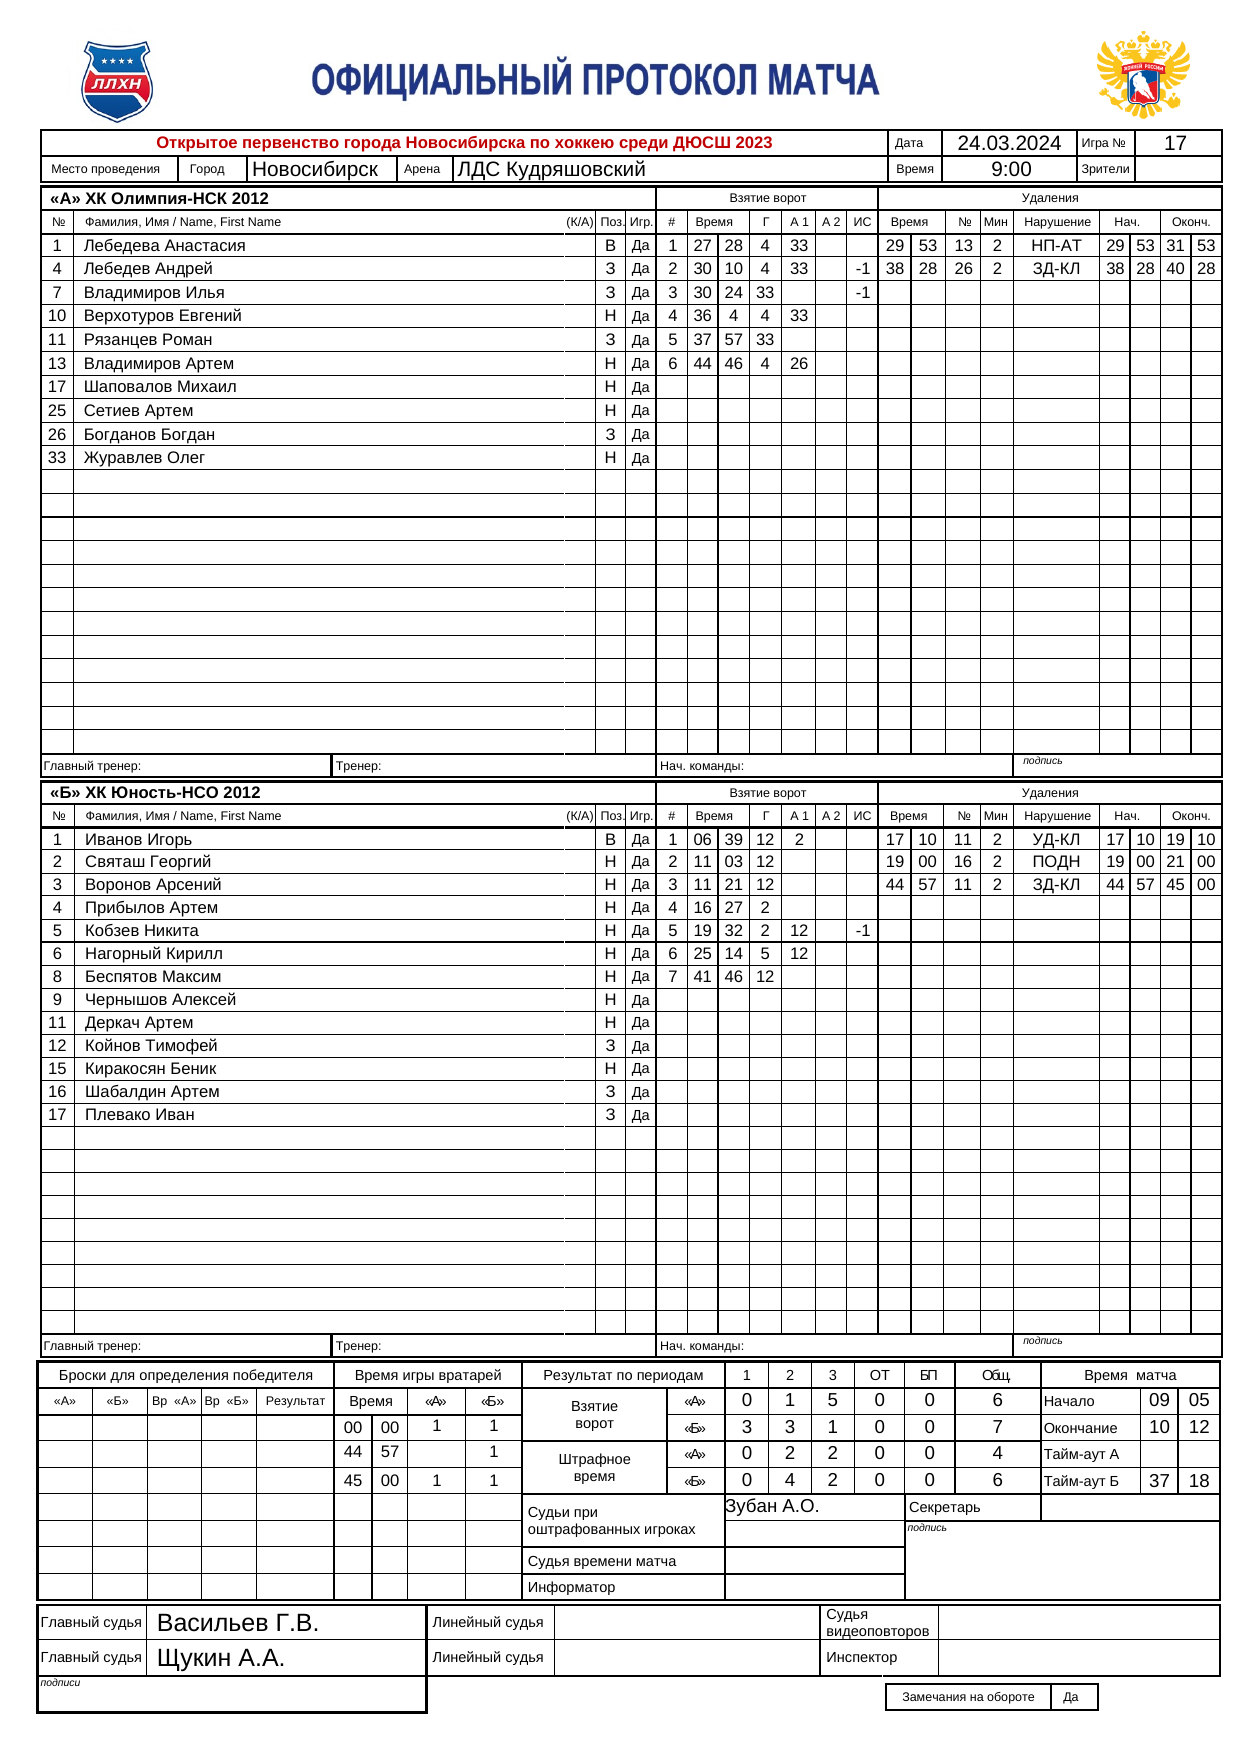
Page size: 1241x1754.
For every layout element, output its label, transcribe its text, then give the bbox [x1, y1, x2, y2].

table_cell [981, 446, 1013, 469]
table_cell [1100, 281, 1129, 303]
table_cell [42, 659, 73, 682]
table_cell [688, 423, 717, 445]
table_cell [879, 920, 910, 941]
table_cell [1161, 1173, 1190, 1195]
table_cell [719, 1288, 749, 1310]
table_cell Игр. [626, 211, 655, 233]
table_cell подпись [1014, 755, 1221, 776]
table_cell [912, 943, 943, 964]
table_cell № [42, 805, 74, 826]
table_cell [912, 328, 945, 351]
table_cell [816, 257, 846, 280]
table_cell [750, 612, 781, 634]
table_cell Н [596, 1012, 625, 1033]
table_cell Иванов Игорь [75, 829, 564, 849]
table_cell 0 [726, 1468, 768, 1493]
table_cell [1192, 636, 1221, 658]
table_cell [596, 1265, 625, 1287]
table_cell 12 [42, 1035, 74, 1057]
table_cell 1 [42, 235, 73, 256]
table_cell [816, 281, 846, 303]
table_cell [912, 1012, 943, 1033]
table_cell [750, 494, 781, 516]
table_cell 3 [42, 874, 74, 895]
table_cell [1131, 683, 1160, 706]
table_cell [946, 376, 980, 398]
table_cell [1100, 1058, 1129, 1079]
table_cell [944, 1265, 980, 1287]
table_cell 16 [944, 850, 980, 872]
table_cell [1014, 1058, 1099, 1079]
table_cell [847, 1242, 877, 1264]
table_cell [816, 235, 846, 256]
table_cell [1192, 352, 1221, 374]
table_cell [75, 1196, 564, 1218]
table_cell «Б» [668, 1468, 724, 1493]
table_cell [879, 1288, 910, 1310]
table_cell [816, 423, 846, 445]
table_cell [1192, 1127, 1221, 1149]
table_cell [42, 1242, 74, 1264]
table_cell 7 [42, 281, 73, 303]
table_cell [816, 1173, 846, 1195]
table_cell [981, 612, 1013, 634]
table_header ОТ [855, 1363, 904, 1387]
table_cell 57 [373, 1441, 407, 1467]
table_cell подпись [1014, 1335, 1221, 1356]
table_cell 2 [981, 850, 1013, 872]
table_cell [1192, 423, 1221, 445]
table_header «А» ХК Олимпия-НСК 2012 [42, 188, 655, 209]
table_cell [847, 446, 877, 469]
table_cell [1131, 920, 1160, 941]
table_cell Мин [981, 211, 1013, 233]
table_cell [847, 1265, 877, 1287]
table_cell [1161, 920, 1190, 941]
table_cell [782, 399, 815, 422]
table_cell [912, 305, 945, 327]
table_cell Да [626, 1081, 655, 1103]
table_cell [719, 1150, 749, 1172]
table_cell [816, 541, 846, 564]
table_cell 32 [719, 920, 749, 941]
table_cell [912, 896, 943, 918]
table_cell 00 [335, 1416, 371, 1440]
table_cell [1131, 1035, 1160, 1057]
table_cell Нач. [1100, 805, 1160, 826]
table_cell [596, 518, 625, 540]
table_cell 46 [719, 966, 749, 987]
table_cell [408, 1494, 465, 1520]
table_cell [939, 1606, 1219, 1639]
table_cell [626, 707, 655, 729]
table_cell [1161, 1035, 1190, 1057]
table_cell 1 [42, 829, 74, 849]
table_cell [719, 470, 749, 493]
table_cell [74, 541, 564, 564]
table_cell [981, 659, 1013, 682]
table_cell [1161, 659, 1190, 682]
table_cell [565, 281, 595, 303]
table_cell [879, 1058, 910, 1079]
table_cell [1161, 989, 1190, 1011]
table_cell № [42, 211, 73, 233]
table_cell [879, 352, 910, 374]
table_cell [688, 612, 717, 634]
table_cell [408, 1521, 465, 1546]
table_cell [981, 541, 1013, 564]
table_cell [750, 446, 781, 469]
table_cell [750, 989, 781, 1011]
table_cell [565, 612, 595, 634]
table_cell [1100, 423, 1129, 445]
table_cell [75, 1127, 564, 1149]
table_cell 2 [981, 874, 1013, 895]
table_cell 6 [657, 352, 687, 374]
table_cell 33 [42, 446, 73, 469]
table_cell 6 [956, 1389, 1040, 1413]
table_cell [1100, 376, 1129, 398]
table_cell Да [626, 1058, 655, 1079]
table_cell [1161, 399, 1190, 422]
table_cell [1042, 1495, 1219, 1520]
table_cell [912, 1173, 943, 1195]
table_cell [688, 376, 717, 398]
table_cell [1014, 1104, 1099, 1126]
table_cell [879, 1012, 910, 1033]
table_cell [782, 541, 815, 564]
table_cell [946, 470, 980, 493]
table_cell [1179, 1441, 1219, 1467]
table_cell [1161, 494, 1190, 516]
table_cell [1014, 281, 1099, 303]
table_cell [1100, 1012, 1129, 1033]
table_cell [816, 920, 846, 941]
table_cell 33 [782, 257, 815, 280]
table_cell [596, 1311, 625, 1333]
table_cell [719, 707, 749, 729]
table_cell 39 [719, 829, 749, 849]
table_cell [202, 1468, 256, 1493]
table_cell [1014, 896, 1099, 918]
table_cell [879, 1173, 910, 1195]
table_cell [657, 1219, 687, 1241]
table_cell [816, 707, 846, 729]
table_cell Время [889, 157, 941, 181]
table_cell [596, 612, 625, 634]
table_cell 1 [812, 1415, 854, 1440]
table_cell [1131, 1173, 1160, 1195]
table_cell [1014, 494, 1099, 516]
table_cell [565, 1219, 595, 1241]
table_cell [1131, 1219, 1160, 1241]
table_cell [1192, 612, 1221, 634]
table_cell [719, 1035, 749, 1057]
table_cell [912, 494, 945, 516]
table_cell 2 [657, 850, 687, 872]
table_cell 16 [688, 896, 717, 918]
table_cell 33 [782, 305, 815, 327]
table_cell [1161, 588, 1190, 611]
table_cell 53 [1192, 235, 1221, 256]
table_cell [335, 1521, 371, 1546]
table_cell Лебедев Андрей [74, 257, 564, 280]
table_cell 44 [1100, 874, 1129, 895]
table_cell [1161, 1012, 1190, 1033]
table_cell Н [596, 399, 625, 422]
table_cell [74, 470, 564, 493]
table_cell [565, 636, 595, 658]
table_cell [981, 1104, 1013, 1126]
table_cell [879, 470, 910, 493]
table_cell В [596, 829, 625, 849]
table_cell [1192, 1104, 1221, 1126]
table_cell [565, 850, 595, 872]
table_cell [981, 920, 1013, 941]
table_cell [565, 257, 595, 280]
table_cell 29 [1100, 235, 1129, 256]
table_cell [750, 1311, 781, 1333]
table_cell [912, 636, 945, 658]
table_cell № [946, 211, 980, 233]
table_cell Информатор [523, 1575, 724, 1599]
table_header 3 [812, 1363, 854, 1387]
table_cell [816, 1104, 846, 1126]
table_cell [1131, 1288, 1160, 1310]
table_cell 37 [1141, 1468, 1177, 1493]
table_header Удаления [879, 188, 1221, 209]
table_cell З [596, 257, 625, 280]
table_cell [750, 659, 781, 682]
table_cell В [596, 235, 625, 256]
table_cell [42, 1173, 74, 1195]
table_cell [1100, 1265, 1129, 1287]
table_cell [1131, 281, 1160, 303]
table_cell [1131, 1081, 1160, 1103]
table_cell [946, 399, 980, 422]
table_cell [93, 1468, 147, 1493]
table_header Время игры вратарей [335, 1363, 521, 1387]
table_cell [688, 1012, 717, 1033]
table_cell [782, 683, 815, 706]
table_cell (К/А) [565, 805, 595, 826]
table_cell [879, 518, 910, 540]
table_cell [879, 399, 910, 422]
table_cell [981, 328, 1013, 351]
table_cell [879, 966, 910, 987]
table_cell [657, 1081, 687, 1103]
table_cell 28 [1131, 257, 1160, 280]
table_cell Н [596, 874, 625, 895]
table_cell 27 [719, 896, 749, 918]
table_cell [1100, 989, 1129, 1011]
table_cell 06 [688, 829, 717, 849]
table_cell [816, 1311, 846, 1333]
table_cell [148, 1574, 201, 1599]
table_cell [816, 636, 846, 658]
table_cell [912, 1219, 943, 1241]
table_cell [912, 565, 945, 587]
table_cell [688, 1104, 717, 1126]
table_cell [816, 518, 846, 540]
table_cell [1192, 1150, 1221, 1172]
table_cell Нач. команды: [657, 755, 1012, 776]
table_header Общ. [956, 1363, 1040, 1387]
table_cell [688, 989, 717, 1011]
table_cell [782, 966, 815, 987]
table_cell [466, 1494, 521, 1520]
table_cell ЛДС Кудряшовский [454, 157, 887, 181]
table_cell Судья видеоповторов [821, 1606, 938, 1639]
table_cell [1131, 966, 1160, 987]
table_cell [1161, 518, 1190, 540]
table_cell [1192, 541, 1221, 564]
table_cell [1014, 518, 1099, 540]
table_cell [202, 1547, 256, 1573]
table_cell Киракосян Беник [75, 1058, 564, 1079]
table_cell Г [750, 211, 781, 233]
table_cell [719, 588, 749, 611]
table_cell [1192, 328, 1221, 351]
table_cell [816, 1127, 846, 1149]
table_cell [879, 636, 910, 658]
table_cell [688, 1173, 717, 1195]
table_cell 0 [905, 1468, 954, 1493]
table_cell [719, 446, 749, 469]
table_cell [1100, 896, 1129, 918]
table_cell 16 [42, 1081, 74, 1103]
table_cell [912, 1104, 943, 1126]
table_cell [565, 399, 595, 422]
table_cell Н [596, 376, 625, 398]
table_cell 12 [750, 874, 781, 895]
table_cell [596, 730, 625, 753]
table_cell [1014, 920, 1099, 941]
table_cell [148, 1468, 201, 1493]
table_cell [1161, 1265, 1190, 1287]
table_cell [408, 1574, 465, 1599]
table_cell [750, 588, 781, 611]
table_cell [944, 1311, 980, 1333]
table_cell [75, 1150, 564, 1172]
table_cell 00 [1131, 850, 1160, 872]
table_cell [1014, 328, 1099, 351]
table_cell 10 [912, 829, 943, 849]
table_cell 0 [855, 1442, 904, 1467]
table_cell 5 [657, 328, 687, 351]
table_cell 44 [335, 1441, 371, 1467]
table_cell [657, 1173, 687, 1195]
table_cell [93, 1416, 147, 1440]
table_cell [148, 1416, 201, 1440]
table_cell [750, 1058, 781, 1079]
table_cell Кобзев Никита [75, 920, 564, 941]
table_cell З [596, 281, 625, 303]
table_cell Верхотуров Евгений [74, 305, 564, 327]
table_cell 11 [944, 874, 980, 895]
table_cell [148, 1494, 201, 1520]
table_cell 45 [1161, 874, 1190, 895]
table_cell [657, 659, 687, 682]
table_cell [981, 588, 1013, 611]
table_cell [657, 1265, 687, 1287]
table_cell [596, 1150, 625, 1172]
table_cell [750, 1219, 781, 1241]
table_cell УД-КЛ [1014, 829, 1099, 849]
table_cell [816, 494, 846, 516]
table_cell ЗД-КЛ [1014, 257, 1099, 280]
table_cell 8 [42, 966, 74, 987]
table_cell [981, 707, 1013, 729]
table_cell 10 [1141, 1415, 1177, 1440]
table_cell [981, 1265, 1013, 1287]
table_cell [565, 1242, 595, 1264]
table_cell подписи [39, 1677, 425, 1711]
table_cell 33 [750, 328, 781, 351]
table_cell [565, 1196, 595, 1218]
table_cell 17 [879, 829, 910, 849]
table_cell [719, 659, 749, 682]
table_cell [596, 707, 625, 729]
table_cell [782, 1219, 815, 1241]
table_cell [847, 565, 877, 587]
table_cell [1014, 943, 1099, 964]
table_cell [148, 1521, 201, 1546]
table_cell [688, 1035, 717, 1057]
table_cell Тренер: [333, 755, 655, 776]
table_cell [816, 376, 846, 398]
table_cell [565, 1311, 595, 1333]
table_cell 0 [855, 1415, 904, 1440]
table_cell [782, 1265, 815, 1287]
table_cell [944, 1219, 980, 1241]
table_cell Окончание [1042, 1415, 1140, 1440]
table_cell 9 [42, 989, 74, 1011]
table_cell [688, 636, 717, 658]
table_cell 5 [750, 943, 781, 964]
table_cell [816, 352, 846, 374]
table_cell 13 [42, 352, 73, 374]
table_cell [1100, 659, 1129, 682]
table_cell Н [596, 352, 625, 374]
table_cell [688, 707, 717, 729]
table_cell [1131, 494, 1160, 516]
table_cell [1131, 518, 1160, 540]
table_cell [42, 612, 73, 634]
table_cell [782, 1288, 815, 1310]
table_cell [946, 423, 980, 445]
table_cell [847, 518, 877, 540]
table_cell [879, 328, 910, 351]
table_cell [565, 423, 595, 445]
table_cell [1131, 989, 1160, 1011]
table_cell 4 [657, 896, 687, 918]
table_cell «Б » [466, 1389, 521, 1413]
table_cell [408, 1441, 465, 1467]
table_cell [1100, 352, 1129, 374]
table_cell [782, 1035, 815, 1057]
table_cell [1100, 636, 1129, 658]
table_cell 11 [688, 874, 717, 895]
table_cell [782, 565, 815, 587]
table_cell [565, 829, 595, 849]
table_cell [981, 376, 1013, 398]
table_cell № [944, 805, 980, 826]
table_cell [1014, 1081, 1099, 1103]
table_cell [565, 446, 595, 469]
table_cell Судья времени матча [523, 1548, 724, 1573]
table_cell [946, 612, 980, 634]
table_cell 17 [42, 1104, 74, 1126]
table_cell Васильев Г.В. [147, 1606, 425, 1639]
table_cell 6 [956, 1468, 1040, 1493]
table_cell [565, 541, 595, 564]
table_cell Рязанцев Роман [74, 328, 564, 351]
table_cell 7 [956, 1415, 1040, 1440]
table_cell [816, 683, 846, 706]
table_cell # [657, 805, 687, 826]
table_cell [1192, 730, 1221, 753]
table_cell Судьи при оштрафованных игроках [523, 1495, 724, 1546]
table_cell [1014, 1127, 1099, 1149]
table_cell [1192, 1288, 1221, 1310]
table_cell [42, 494, 73, 516]
table_cell Прибылов Артем [75, 896, 564, 918]
table_cell [688, 1196, 717, 1218]
table_cell [565, 730, 595, 753]
table_cell Н [596, 850, 625, 872]
table_cell Да [626, 1035, 655, 1057]
table_cell Секретарь [906, 1495, 1040, 1520]
table_cell [596, 659, 625, 682]
table_cell [1131, 730, 1160, 753]
table_cell [981, 1173, 1013, 1195]
table_cell [565, 1150, 595, 1172]
table_cell [1014, 636, 1099, 658]
table_cell 33 [782, 235, 815, 256]
table_cell [847, 588, 877, 611]
table_cell [719, 376, 749, 398]
table_cell [1161, 896, 1190, 918]
table_cell 3 [726, 1415, 768, 1440]
table_cell [1161, 730, 1190, 753]
table_cell [847, 707, 877, 729]
table_cell [981, 565, 1013, 587]
table_cell [1014, 966, 1099, 987]
table_cell [1192, 1219, 1221, 1241]
table_cell 27 [688, 235, 717, 256]
table_cell [750, 1265, 781, 1287]
table_cell 36 [688, 305, 717, 327]
table_cell [946, 659, 980, 682]
table_cell [42, 1150, 74, 1172]
table_cell [1192, 683, 1221, 706]
table_cell Начало [1042, 1389, 1140, 1413]
table_cell [565, 989, 595, 1011]
table_cell [1161, 1311, 1190, 1333]
table_cell [1014, 1219, 1099, 1241]
table_cell [912, 707, 945, 729]
table_cell [946, 565, 980, 587]
table_cell [750, 1242, 781, 1264]
table_cell [42, 683, 73, 706]
table_cell [202, 1494, 256, 1520]
table_cell [1161, 376, 1190, 398]
table_cell [912, 281, 945, 303]
table_cell [847, 1173, 877, 1195]
table_header Взятие ворот [657, 188, 877, 209]
table_cell [657, 1058, 687, 1079]
table_cell -1 [847, 920, 877, 941]
table_cell [1100, 518, 1129, 540]
table_cell [1100, 920, 1129, 941]
table_cell [944, 1058, 980, 1079]
table_cell [816, 1265, 846, 1287]
table_cell [750, 1035, 781, 1057]
table_cell Н [596, 896, 625, 918]
table_cell 45 [335, 1468, 371, 1493]
table_cell 53 [912, 235, 945, 256]
table_cell [946, 328, 980, 351]
table_cell [939, 1640, 1219, 1675]
table_cell [1161, 1127, 1190, 1149]
table_cell [782, 874, 815, 895]
table_cell [1014, 376, 1099, 398]
table_cell [565, 235, 595, 256]
table_cell [816, 1058, 846, 1079]
table_cell «А» [668, 1442, 724, 1467]
table_cell 00 [1192, 850, 1221, 872]
table_cell [879, 1150, 910, 1172]
table_cell 2 [812, 1442, 854, 1467]
table_cell [42, 707, 73, 729]
table_cell [750, 518, 781, 540]
table_cell [39, 1494, 92, 1520]
table_cell [626, 612, 655, 634]
table_cell [688, 1058, 717, 1079]
table_cell 33 [750, 281, 781, 303]
table_cell [847, 636, 877, 658]
table_cell Да [626, 989, 655, 1011]
table_cell 2 [981, 257, 1013, 280]
table_cell 6 [657, 943, 687, 964]
table_cell [912, 1058, 943, 1079]
table_cell [626, 470, 655, 493]
table_cell [688, 1288, 717, 1310]
table_cell [879, 989, 910, 1011]
table_cell [1161, 281, 1190, 303]
table_cell Инспектор [821, 1640, 938, 1675]
table_cell [816, 829, 846, 849]
table_cell [1161, 1242, 1190, 1264]
table_cell Плевако Иван [75, 1104, 564, 1126]
table_cell [981, 399, 1013, 422]
table_cell Журавлев Олег [74, 446, 564, 469]
table_cell Да [626, 920, 655, 941]
table_cell 2 [42, 850, 74, 872]
table_cell [1014, 1311, 1099, 1333]
table_cell Тайм-аут А [1042, 1441, 1140, 1467]
table_cell [1141, 1441, 1177, 1467]
table_cell [1192, 1012, 1221, 1033]
table_cell Нагорный Кирилл [75, 943, 564, 964]
table_cell [879, 1081, 910, 1103]
table_cell [202, 1574, 256, 1599]
table_cell [596, 1242, 625, 1264]
table_cell Нарушение [1014, 211, 1099, 233]
table_cell Да [626, 943, 655, 964]
table_cell 29 [879, 235, 910, 256]
table_cell [39, 1416, 92, 1440]
table_cell [816, 328, 846, 351]
table_cell [1100, 446, 1129, 469]
table_cell 28 [719, 235, 749, 256]
table_cell Да [626, 966, 655, 987]
table_cell [1131, 707, 1160, 729]
table_cell [912, 423, 945, 445]
table_cell [944, 1288, 980, 1310]
table_cell [981, 1219, 1013, 1241]
table_cell [626, 1311, 655, 1333]
table_cell [912, 1035, 943, 1057]
table_cell [816, 896, 846, 918]
table_cell Главный тренер: [42, 755, 330, 776]
table_cell [688, 683, 717, 706]
table_cell [42, 518, 73, 540]
table_cell [912, 1196, 943, 1218]
table_cell [75, 1173, 564, 1195]
table_cell Владимиров Артем [74, 352, 564, 374]
table_cell [1161, 1104, 1190, 1126]
table_cell 03 [719, 850, 749, 872]
table_cell [1100, 1150, 1129, 1172]
table_header «Б» ХК Юность-НСО 2012 [42, 783, 655, 803]
table_cell [847, 305, 877, 327]
table_cell [847, 423, 877, 445]
table_cell 09 [1141, 1389, 1177, 1413]
table_cell ПОДН [1014, 850, 1099, 872]
table_cell [912, 518, 945, 540]
table_cell [719, 1219, 749, 1241]
table_cell З [596, 1035, 625, 1057]
table_cell [782, 730, 815, 753]
table_cell [1161, 1219, 1190, 1241]
table_cell (К/А) [565, 211, 595, 233]
table_cell 11 [944, 829, 980, 849]
table_cell [1100, 399, 1129, 422]
table_cell [93, 1574, 147, 1599]
table_cell 4 [750, 257, 781, 280]
table_cell [565, 1288, 595, 1310]
table_cell [981, 1035, 1013, 1057]
table_cell «Б» [93, 1389, 147, 1413]
table_cell [981, 1081, 1013, 1103]
table_cell [1131, 565, 1160, 587]
table_cell [912, 399, 945, 422]
table_cell Да [626, 376, 655, 398]
table_cell 0 [855, 1468, 904, 1493]
table_cell [879, 707, 910, 729]
table_cell З [596, 1081, 625, 1103]
table_cell З [596, 423, 625, 445]
table_cell 17 [42, 376, 73, 398]
table_cell [1014, 541, 1099, 564]
table_cell [1014, 470, 1099, 493]
table_cell Шабалдин Артем [75, 1081, 564, 1103]
table_cell [688, 518, 717, 540]
table_cell 1 [408, 1468, 465, 1493]
table_cell [1014, 1012, 1099, 1033]
table_cell [42, 1127, 74, 1149]
table_cell [782, 1242, 815, 1264]
table_cell Н [596, 943, 625, 964]
table_cell [74, 518, 564, 540]
table_cell [816, 1196, 846, 1218]
table_cell [1014, 683, 1099, 706]
table_cell 4 [42, 257, 73, 280]
table_cell [847, 235, 877, 256]
table_cell Зрители [1078, 157, 1134, 181]
table_cell [657, 518, 687, 540]
table_cell Тренер: [333, 1335, 655, 1356]
table_cell [565, 920, 595, 941]
table_cell [782, 1104, 815, 1126]
table_cell 40 [1161, 257, 1190, 280]
table_cell [1192, 494, 1221, 516]
table_cell -1 [847, 281, 877, 303]
table_cell [1161, 352, 1190, 374]
table_cell [1014, 659, 1099, 682]
table_cell [946, 494, 980, 516]
table_cell [1014, 1196, 1099, 1218]
table_cell 12 [1179, 1415, 1219, 1440]
table_cell 26 [42, 423, 73, 445]
table_cell 9:00 [943, 157, 1076, 181]
table_cell [1161, 541, 1190, 564]
table_cell [879, 541, 910, 564]
table_cell [565, 1173, 595, 1195]
table_cell Да [626, 352, 655, 374]
table_cell Да [626, 850, 655, 872]
table_cell [719, 612, 749, 634]
table_cell [981, 683, 1013, 706]
table_cell [816, 659, 846, 682]
table_cell [847, 966, 877, 987]
table_cell [626, 730, 655, 753]
table_cell Поз. [596, 805, 625, 826]
table_cell [657, 1288, 687, 1310]
table_cell [912, 1242, 943, 1264]
table_cell Деркач Артем [75, 1012, 564, 1033]
table_cell [1100, 966, 1129, 987]
table_cell [93, 1494, 147, 1520]
table_header Время матча [1042, 1363, 1219, 1387]
table_cell [750, 399, 781, 422]
table_cell [42, 636, 73, 658]
table_cell [565, 683, 595, 706]
table_cell Богданов Богдан [74, 423, 564, 445]
table_cell [1100, 1288, 1129, 1310]
table_cell [1100, 1035, 1129, 1057]
table_cell [39, 1441, 92, 1467]
table_cell [912, 588, 945, 611]
table_cell 5 [812, 1389, 854, 1413]
table_cell [782, 850, 815, 872]
table_cell [879, 1242, 910, 1264]
table_cell А 1 [782, 211, 815, 233]
table_cell [1192, 305, 1221, 327]
table_cell [1100, 1173, 1129, 1195]
table_cell [626, 1219, 655, 1241]
table_cell [75, 1219, 564, 1241]
table_cell [1014, 588, 1099, 611]
table_cell [981, 470, 1013, 493]
table_cell [719, 730, 749, 753]
table_header Да [1052, 1685, 1097, 1709]
table_cell [847, 659, 877, 682]
table_cell [816, 1219, 846, 1241]
table_cell [74, 636, 564, 658]
table_cell [93, 1441, 147, 1467]
table_cell [847, 874, 877, 895]
table_cell [565, 1012, 595, 1033]
table_cell Штрафное время [523, 1442, 666, 1493]
table_cell 12 [750, 850, 781, 872]
table_cell Святаш Георгий [75, 850, 564, 872]
table_cell [565, 1035, 595, 1057]
table_cell [981, 1242, 1013, 1264]
table_cell Нарушение [1014, 805, 1099, 826]
table_cell 24 [719, 281, 749, 303]
table_cell [719, 1127, 749, 1149]
table_header 17 [1136, 131, 1221, 155]
table_cell [373, 1547, 407, 1573]
table_cell [750, 541, 781, 564]
table_cell [1136, 157, 1221, 181]
table_cell [565, 376, 595, 398]
table_cell [782, 1173, 815, 1195]
table_cell 44 [879, 874, 910, 895]
table_cell 10 [719, 257, 749, 280]
table_cell [1192, 1242, 1221, 1264]
table_cell [1192, 1265, 1221, 1287]
table_cell [816, 943, 846, 964]
table_cell подпись [906, 1522, 1219, 1599]
table_cell [373, 1521, 407, 1546]
table_cell 4 [719, 305, 749, 327]
table_cell [879, 1127, 910, 1149]
table_cell [726, 1575, 904, 1599]
table_cell Да [626, 235, 655, 256]
table_cell [626, 1265, 655, 1287]
table_cell [750, 1173, 781, 1195]
table_cell [75, 1288, 564, 1310]
table_cell [782, 1058, 815, 1079]
table_cell [1192, 920, 1221, 941]
table_cell [816, 1288, 846, 1310]
table_cell 28 [912, 257, 945, 280]
table_cell [912, 730, 945, 753]
table_cell [750, 707, 781, 729]
table_cell [42, 1219, 74, 1241]
table_cell [1014, 352, 1099, 374]
table_cell [847, 1058, 877, 1079]
table_cell [782, 518, 815, 540]
table_cell [750, 423, 781, 445]
table_cell 3 [769, 1415, 811, 1440]
table_cell [946, 730, 980, 753]
table_cell [719, 1265, 749, 1287]
table_cell [596, 1196, 625, 1218]
table_cell [719, 989, 749, 1011]
table_cell [565, 966, 595, 987]
table_cell [1161, 1081, 1190, 1103]
table_cell [782, 1311, 815, 1333]
table_cell 25 [688, 943, 717, 964]
table_cell [719, 1242, 749, 1264]
table_cell [719, 494, 749, 516]
table_cell [1161, 1058, 1190, 1079]
table_cell [1192, 707, 1221, 729]
table_cell [1192, 659, 1221, 682]
table_cell [565, 1265, 595, 1287]
table_cell [782, 588, 815, 611]
table_cell 0 [855, 1389, 904, 1413]
table_cell [1131, 636, 1160, 658]
table_cell [688, 1150, 717, 1172]
table_cell Да [626, 423, 655, 445]
table_cell [879, 281, 910, 303]
table_cell [565, 328, 595, 351]
table_cell [1192, 399, 1221, 422]
table_cell 5 [657, 920, 687, 941]
table_cell [1100, 305, 1129, 327]
table_cell [981, 1058, 1013, 1079]
table_cell 00 [912, 850, 943, 872]
table_cell А 1 [782, 805, 815, 826]
table_cell [1192, 1081, 1221, 1103]
table_cell 25 [42, 399, 73, 422]
table_cell [1192, 1035, 1221, 1057]
table_header Дата [889, 131, 941, 155]
table_cell [42, 1288, 74, 1310]
table_cell 0 [905, 1389, 954, 1413]
table_cell [596, 1288, 625, 1310]
table_cell [847, 829, 877, 849]
table_cell 53 [1131, 235, 1160, 256]
table_cell [1131, 423, 1160, 445]
table_cell Да [626, 257, 655, 280]
table_cell 1 [657, 829, 687, 849]
table_cell [879, 1035, 910, 1057]
table_cell [373, 1494, 407, 1520]
table_cell [1014, 1035, 1099, 1057]
table_cell 26 [782, 352, 815, 374]
table_cell [1161, 446, 1190, 469]
table_cell [688, 541, 717, 564]
table_cell [42, 730, 73, 753]
table_cell [879, 588, 910, 611]
table_cell Щукин А.А. [147, 1640, 425, 1675]
table_cell 4 [956, 1442, 1040, 1467]
table_cell [946, 281, 980, 303]
table_header 1 [726, 1363, 768, 1387]
table_cell 2 [657, 257, 687, 280]
table_cell [816, 1012, 846, 1033]
table_cell [847, 1150, 877, 1172]
table_cell [912, 1288, 943, 1310]
table_cell [1161, 305, 1190, 327]
table_cell Новосибирск [248, 157, 396, 181]
table_cell [847, 1127, 877, 1149]
table_cell 31 [1161, 235, 1190, 256]
table_cell 21 [719, 874, 749, 895]
table_cell [75, 1265, 564, 1287]
table_cell [912, 470, 945, 493]
table_cell [657, 707, 687, 729]
table_cell 11 [42, 1012, 74, 1033]
table_cell [202, 1521, 256, 1546]
table_cell [74, 588, 564, 611]
table_cell [1192, 1196, 1221, 1218]
table_cell 19 [1161, 829, 1190, 849]
table_cell 7 [657, 966, 687, 987]
table_cell [847, 1104, 877, 1126]
table_cell [42, 1265, 74, 1287]
table_cell [782, 376, 815, 398]
table_cell [1161, 612, 1190, 634]
table_cell [1014, 1242, 1099, 1264]
table_cell [74, 683, 564, 706]
table_cell 00 [373, 1416, 407, 1440]
table_cell [883, 1677, 1220, 1681]
table_cell [565, 494, 595, 516]
table_cell [981, 352, 1013, 374]
table_cell [75, 1311, 564, 1333]
table_cell 57 [719, 328, 749, 351]
table_cell 0 [726, 1442, 768, 1467]
table_cell [879, 730, 910, 753]
table_cell [944, 1242, 980, 1264]
table_cell [912, 1150, 943, 1172]
table_cell [1131, 328, 1160, 351]
table_cell 12 [782, 943, 815, 964]
table_cell [148, 1441, 201, 1467]
table_cell Н [596, 989, 625, 1011]
table_cell [847, 470, 877, 493]
table_cell 12 [750, 966, 781, 987]
table_cell [688, 1219, 717, 1241]
table_cell [879, 423, 910, 445]
table_cell [912, 1311, 943, 1333]
table_cell [719, 1012, 749, 1033]
table_cell [782, 328, 815, 351]
table_cell [782, 1081, 815, 1103]
table_cell [74, 494, 564, 516]
table_cell [1100, 470, 1129, 493]
table_cell Шаповалов Михаил [74, 376, 564, 398]
table_cell 57 [912, 874, 943, 895]
table_cell [1100, 588, 1129, 611]
table_cell [596, 470, 625, 493]
table_cell Сетиев Артем [74, 399, 564, 422]
table_cell [782, 423, 815, 445]
table_cell [981, 305, 1013, 327]
table_cell [688, 730, 717, 753]
table_cell [1100, 612, 1129, 634]
table_cell [782, 1196, 815, 1218]
table_cell [1161, 683, 1190, 706]
table_cell [782, 446, 815, 469]
table_cell 4 [769, 1468, 811, 1493]
table_cell [719, 1196, 749, 1218]
table_cell [719, 541, 749, 564]
table_cell 41 [688, 966, 717, 987]
table_cell [912, 1265, 943, 1287]
table_cell [657, 1035, 687, 1057]
table_cell [750, 636, 781, 658]
table_cell Воронов Арсений [75, 874, 564, 895]
table_cell [657, 1196, 687, 1218]
table_cell [1014, 1265, 1099, 1287]
table_cell [626, 565, 655, 587]
table_cell [42, 1196, 74, 1218]
table_cell Линейный судья [428, 1606, 554, 1639]
table_cell [688, 565, 717, 587]
table_cell [257, 1521, 333, 1546]
table_cell [816, 1242, 846, 1264]
table_cell [657, 730, 687, 753]
table_cell [944, 1127, 980, 1149]
table_cell [750, 1127, 781, 1149]
table_cell [912, 659, 945, 682]
table_cell [1100, 943, 1129, 964]
table_cell [1100, 707, 1129, 729]
table_cell [879, 1196, 910, 1218]
table_cell [944, 1150, 980, 1172]
table_cell [946, 446, 980, 469]
table_cell [1100, 541, 1129, 564]
table_cell 10 [1131, 829, 1160, 849]
table_cell [750, 1150, 781, 1172]
table_header 2 [769, 1363, 811, 1387]
table_cell [657, 1150, 687, 1172]
table_cell [782, 470, 815, 493]
table_cell [879, 659, 910, 682]
table_cell [719, 1104, 749, 1126]
table_cell [912, 1081, 943, 1103]
table_cell [981, 943, 1013, 964]
table_cell 19 [879, 850, 910, 872]
table_cell [847, 494, 877, 516]
table_cell [626, 683, 655, 706]
table_cell [719, 565, 749, 587]
table_cell [42, 470, 73, 493]
table_cell [257, 1547, 333, 1573]
table_cell Нач. команды: [657, 1335, 1012, 1356]
table_cell [879, 612, 910, 634]
table_cell [912, 989, 943, 1011]
table_cell [782, 281, 815, 303]
table_cell 3 [657, 874, 687, 895]
table_cell [847, 989, 877, 1011]
table_cell [782, 636, 815, 658]
picture [5, 28, 1197, 129]
table_header Игра № [1078, 131, 1134, 155]
table_cell 5 [42, 920, 74, 941]
table_cell [657, 470, 687, 493]
table_cell Да [626, 1012, 655, 1033]
table_cell [1131, 1012, 1160, 1033]
table_cell [42, 588, 73, 611]
table_cell [657, 636, 687, 658]
table_cell [879, 1265, 910, 1287]
table_cell [847, 1196, 877, 1218]
table_cell 19 [1100, 850, 1129, 872]
table_cell 00 [1192, 874, 1221, 895]
table_cell [782, 1012, 815, 1033]
table_cell [657, 423, 687, 445]
table_cell Да [626, 896, 655, 918]
table_cell [202, 1441, 256, 1467]
table_cell [879, 683, 910, 706]
table_cell [912, 683, 945, 706]
table_cell 17 [1100, 829, 1129, 849]
table_cell [879, 1104, 910, 1126]
table_cell [466, 1574, 521, 1599]
table_cell [1192, 588, 1221, 611]
table_cell [816, 612, 846, 634]
table_cell [257, 1468, 333, 1493]
table_cell Да [626, 399, 655, 422]
table_cell [688, 588, 717, 611]
table_cell [750, 1012, 781, 1033]
table_cell [1014, 399, 1099, 422]
table_cell [657, 1242, 687, 1264]
table_cell [688, 399, 717, 422]
table_cell [1100, 1104, 1129, 1126]
table_cell [782, 707, 815, 729]
table_cell Время [688, 211, 749, 233]
table_cell [1192, 1311, 1221, 1333]
table_cell [688, 1311, 717, 1333]
table_cell 38 [879, 257, 910, 280]
table_cell Да [626, 281, 655, 303]
table_cell [879, 446, 910, 469]
table_cell «Б» [668, 1415, 724, 1440]
table_cell 05 [1179, 1389, 1219, 1413]
table_cell [719, 518, 749, 540]
table_cell [944, 896, 980, 918]
table_cell [879, 943, 910, 964]
table_cell [782, 1127, 815, 1149]
table_cell [946, 518, 980, 540]
table_cell [148, 1547, 201, 1573]
table_header Замечания на обороте [887, 1685, 1050, 1709]
table_cell Вр «Б» [202, 1389, 256, 1413]
table_cell [847, 1219, 877, 1241]
table_cell [565, 305, 595, 327]
table_cell [42, 541, 73, 564]
table_cell [912, 446, 945, 469]
table_cell [1014, 730, 1099, 753]
table_cell [688, 659, 717, 682]
table_cell [626, 1173, 655, 1195]
table_cell [74, 612, 564, 634]
table_cell # [657, 211, 687, 233]
table_cell [944, 1081, 980, 1103]
table_cell [782, 989, 815, 1011]
table_cell [1100, 494, 1129, 516]
table_cell 4 [750, 305, 781, 327]
table_cell 2 [782, 829, 815, 849]
table_cell [946, 588, 980, 611]
table_cell [565, 588, 595, 611]
table_cell «А» [668, 1389, 724, 1413]
table_cell [466, 1521, 521, 1546]
table_cell [466, 1547, 521, 1573]
table_cell [565, 943, 595, 964]
table_cell [981, 518, 1013, 540]
table_cell [657, 1311, 687, 1333]
table_cell 15 [42, 1058, 74, 1079]
table_cell [373, 1574, 407, 1599]
table_cell Линейный судья [428, 1640, 554, 1675]
table_cell [944, 989, 980, 1011]
table_cell [879, 376, 910, 398]
table_cell [816, 446, 846, 469]
table_cell [879, 896, 910, 918]
table_cell [565, 1058, 595, 1079]
table_cell 1 [408, 1416, 465, 1440]
table_cell [719, 636, 749, 658]
table_header БП [905, 1363, 954, 1387]
table_cell Чернышов Алексей [75, 989, 564, 1011]
table_cell Г [750, 805, 781, 826]
table_cell 57 [1131, 874, 1160, 895]
table_cell Лебедева Анастасия [74, 235, 564, 256]
table_cell [847, 541, 877, 564]
table_cell [816, 588, 846, 611]
table_cell 2 [750, 896, 781, 918]
table_cell Да [626, 829, 655, 849]
table_cell [1131, 1196, 1160, 1218]
table_cell [596, 541, 625, 564]
table_cell [257, 1494, 333, 1520]
table_cell [912, 966, 943, 987]
table_cell [847, 399, 877, 422]
table_cell 1 [466, 1468, 521, 1493]
table_cell Беспятов Максим [75, 966, 564, 987]
table_cell Город [179, 157, 246, 181]
table_cell [202, 1416, 256, 1440]
table_cell [335, 1574, 371, 1599]
table_cell 10 [42, 305, 73, 327]
table_cell [981, 494, 1013, 516]
table_cell 2 [981, 829, 1013, 849]
table_cell [1161, 328, 1190, 351]
table_cell 21 [1161, 850, 1190, 872]
table_cell [1100, 683, 1129, 706]
table_cell [847, 1012, 877, 1033]
table_cell [944, 1196, 980, 1218]
table_cell Время [879, 211, 945, 233]
table_cell [719, 1081, 749, 1103]
table_cell [946, 352, 980, 374]
table_cell [816, 874, 846, 895]
table_cell [1192, 989, 1221, 1011]
table_cell [816, 305, 846, 327]
table_cell [1161, 966, 1190, 987]
table_cell [847, 896, 877, 918]
table_cell Нач. [1100, 211, 1160, 233]
table_cell [657, 565, 687, 587]
table_cell 4 [750, 235, 781, 256]
table_cell [719, 1058, 749, 1079]
table_cell [626, 1242, 655, 1264]
table_cell [257, 1416, 333, 1440]
table_cell [1131, 1242, 1160, 1264]
table_cell ЗД-КЛ [1014, 874, 1099, 895]
table_cell [1131, 659, 1160, 682]
table_cell Время [335, 1389, 407, 1413]
table_cell [565, 659, 595, 682]
table_cell 19 [688, 920, 717, 941]
table_cell [39, 1468, 92, 1493]
table_cell 14 [719, 943, 749, 964]
table_cell [565, 518, 595, 540]
table_cell 11 [688, 850, 717, 872]
table_cell [1161, 1196, 1190, 1218]
table_cell [1014, 989, 1099, 1011]
table_cell Мин [981, 805, 1013, 826]
table_cell А 2 [816, 805, 846, 826]
table_cell [981, 730, 1013, 753]
table_cell [847, 1035, 877, 1057]
table_cell З [596, 1104, 625, 1126]
table_cell [1161, 470, 1190, 493]
table_cell [944, 920, 980, 941]
table_cell Время [879, 805, 943, 826]
table_cell [1099, 1682, 1220, 1711]
table_cell 1 [769, 1389, 811, 1413]
table_cell [42, 565, 73, 587]
table_cell [565, 565, 595, 587]
table_cell [750, 470, 781, 493]
table_cell Да [626, 328, 655, 351]
table_cell [1100, 1242, 1129, 1264]
table_cell [657, 376, 687, 398]
table_header Взятие ворот [657, 783, 877, 803]
table_cell [626, 1127, 655, 1149]
table_cell [1100, 328, 1129, 351]
table_cell [93, 1521, 147, 1546]
table_cell [626, 659, 655, 682]
table_cell [688, 494, 717, 516]
table_cell [750, 730, 781, 753]
table_cell «А» [408, 1389, 465, 1413]
table_cell [944, 1035, 980, 1057]
table_cell [555, 1640, 819, 1675]
table_cell [981, 423, 1013, 445]
table_cell [719, 399, 749, 422]
table_cell [657, 494, 687, 516]
table_cell [39, 1547, 92, 1573]
table_cell [946, 636, 980, 658]
table_cell [335, 1547, 371, 1573]
table_cell 2 [750, 920, 781, 941]
table_cell [750, 1196, 781, 1218]
table_cell [408, 1547, 465, 1573]
table_cell 0 [726, 1389, 768, 1413]
table_cell 44 [688, 352, 717, 374]
table_cell [847, 730, 877, 753]
table_cell ИС [847, 805, 877, 826]
table_cell А 2 [816, 211, 846, 233]
table_cell Да [626, 446, 655, 469]
table_cell [912, 612, 945, 634]
table_cell [816, 850, 846, 872]
table_cell [565, 1081, 595, 1103]
table_cell [1100, 1311, 1129, 1333]
table_cell [782, 896, 815, 918]
table_cell Койнов Тимофей [75, 1035, 564, 1057]
table_cell [816, 1150, 846, 1172]
table_cell [596, 683, 625, 706]
table_cell 1 [466, 1416, 521, 1440]
table_cell Поз. [596, 211, 625, 233]
table_cell [1014, 1173, 1099, 1195]
table_cell [816, 565, 846, 587]
table_cell [75, 1242, 564, 1264]
table_cell [626, 541, 655, 564]
table_cell [816, 470, 846, 493]
table_cell [847, 376, 877, 398]
table_cell Тайм-аут Б [1042, 1468, 1140, 1493]
table_cell [657, 588, 687, 611]
table_cell [1100, 1196, 1129, 1218]
table_cell Н [596, 446, 625, 469]
table_cell Да [626, 874, 655, 895]
table_cell [626, 494, 655, 516]
table_cell [626, 588, 655, 611]
table_cell 0 [905, 1415, 954, 1440]
table_cell [879, 305, 910, 327]
table_cell Да [626, 1104, 655, 1126]
table_cell [39, 1574, 92, 1599]
table_cell 13 [946, 235, 980, 256]
table_cell 12 [782, 920, 815, 941]
table_cell [1192, 446, 1221, 469]
table_cell [1100, 565, 1129, 587]
table_cell 30 [688, 281, 717, 303]
table_header Броски для определения победителя [39, 1363, 333, 1387]
table_cell [1131, 399, 1160, 422]
table_cell [688, 1265, 717, 1287]
table_cell [1131, 1104, 1160, 1126]
table_cell [555, 1606, 819, 1639]
table_cell [1131, 896, 1160, 918]
table_cell 4 [750, 352, 781, 374]
table_cell [657, 612, 687, 634]
table_cell 11 [42, 328, 73, 351]
table_cell Владимиров Илья [74, 281, 564, 303]
table_header Удаления [879, 783, 1221, 803]
table_cell [565, 352, 595, 374]
table_cell [657, 399, 687, 422]
table_cell [1014, 1150, 1099, 1172]
table_cell 12 [750, 829, 781, 849]
table_cell [1131, 1058, 1160, 1079]
table_cell 38 [1100, 257, 1129, 280]
table_cell [981, 1196, 1013, 1218]
table_cell [946, 305, 980, 327]
table_cell [657, 1127, 687, 1149]
table_cell [847, 352, 877, 374]
table_cell [782, 1150, 815, 1172]
table_cell [816, 989, 846, 1011]
table_cell 37 [688, 328, 717, 351]
table_cell [912, 352, 945, 374]
table_cell [912, 376, 945, 398]
table_cell [565, 1127, 595, 1149]
table_cell ИС [847, 211, 877, 233]
table_cell Зубан А.О. [726, 1495, 904, 1520]
table_cell [816, 730, 846, 753]
table_cell Взятие ворот [523, 1389, 666, 1440]
table_cell [596, 1127, 625, 1149]
table_cell [750, 1288, 781, 1310]
table_cell «А» [39, 1389, 92, 1413]
table_cell Вр «А» [148, 1389, 201, 1413]
table_cell [719, 1311, 749, 1333]
table_cell [1161, 565, 1190, 587]
table_cell [1131, 470, 1160, 493]
table_cell [657, 446, 687, 469]
table_cell [946, 541, 980, 564]
table_cell [879, 494, 910, 516]
table_cell [750, 1081, 781, 1103]
table_cell [750, 683, 781, 706]
table_cell 2 [769, 1442, 811, 1467]
table_cell [912, 541, 945, 564]
table_cell [428, 1677, 882, 1711]
table_cell 00 [373, 1468, 407, 1493]
table_cell [596, 636, 625, 658]
table_cell Место проведения [42, 157, 177, 181]
table_cell [1100, 1081, 1129, 1103]
table_cell [1192, 1058, 1221, 1079]
table_cell [847, 1288, 877, 1310]
table_cell [1131, 1150, 1160, 1172]
table_cell [981, 1127, 1013, 1149]
table_cell [596, 494, 625, 516]
table_cell [74, 565, 564, 587]
table_cell [981, 1150, 1013, 1172]
table_cell Н [596, 966, 625, 987]
table_cell [750, 565, 781, 587]
table_cell [816, 1081, 846, 1103]
table_cell [688, 446, 717, 469]
table_cell Результат [257, 1389, 333, 1413]
table_cell [981, 1311, 1013, 1333]
table_cell [912, 920, 943, 941]
table_cell [1014, 707, 1099, 729]
table_cell [1100, 1127, 1129, 1149]
table_cell НП-АТ [1014, 235, 1099, 256]
table_cell [565, 707, 595, 729]
table_cell [981, 281, 1013, 303]
table_cell [626, 636, 655, 658]
table_cell [1131, 446, 1160, 469]
table_cell [1131, 541, 1160, 564]
table_cell [626, 518, 655, 540]
table_cell [93, 1547, 147, 1573]
table_cell [1131, 1127, 1160, 1149]
table_cell [1192, 943, 1221, 964]
table_cell [1014, 423, 1099, 445]
table_cell [847, 1081, 877, 1103]
table_cell [750, 1104, 781, 1126]
table_cell Игр. [626, 805, 655, 826]
table_cell [847, 328, 877, 351]
table_cell [879, 1311, 910, 1333]
table_cell [1131, 376, 1160, 398]
table_cell [74, 659, 564, 682]
table_cell 2 [981, 235, 1013, 256]
table_cell [981, 989, 1013, 1011]
table_cell [74, 707, 564, 729]
table_cell [1131, 943, 1160, 964]
table_cell [981, 636, 1013, 658]
table_cell [596, 1173, 625, 1195]
table_cell [257, 1441, 333, 1467]
table_cell 1 [466, 1441, 521, 1467]
table_cell [596, 1219, 625, 1241]
table_header Открытое первенство города Новосибирска по хоккею среди ДЮСШ 2023 [42, 131, 887, 155]
table_cell [847, 850, 877, 872]
table_cell [1014, 1288, 1099, 1310]
table_cell [596, 588, 625, 611]
table_cell Оконч. [1161, 211, 1221, 233]
table_cell [565, 470, 595, 493]
table_cell [1131, 612, 1160, 634]
table_cell [626, 1196, 655, 1218]
table_cell [1192, 896, 1221, 918]
table_cell Н [596, 920, 625, 941]
table_cell Арена [398, 157, 452, 181]
table_cell Н [596, 305, 625, 327]
table_cell 28 [1192, 257, 1221, 280]
table_cell [847, 683, 877, 706]
table_cell [1014, 305, 1099, 327]
table_cell 30 [688, 257, 717, 280]
table_cell [1192, 518, 1221, 540]
table_cell 6 [42, 943, 74, 964]
table_cell [847, 943, 877, 964]
table_cell [626, 1288, 655, 1310]
table_cell [1161, 636, 1190, 658]
table_cell [944, 1012, 980, 1033]
table_cell [847, 612, 877, 634]
table_cell Да [626, 305, 655, 327]
table_cell 46 [719, 352, 749, 374]
table_cell [1131, 305, 1160, 327]
table_cell [626, 1150, 655, 1172]
table_cell [657, 541, 687, 564]
table_cell 4 [42, 896, 74, 918]
table_cell Фамилия, Имя / Name, First Name [74, 211, 565, 233]
table_cell [944, 1104, 980, 1126]
table_cell [944, 966, 980, 987]
table_cell [1161, 707, 1190, 729]
table_cell [719, 1173, 749, 1195]
table_cell [1131, 1311, 1160, 1333]
table_cell [657, 1012, 687, 1033]
table_cell [688, 1127, 717, 1149]
table_cell [946, 683, 980, 706]
table_cell [1131, 1265, 1160, 1287]
table_cell [688, 1242, 717, 1264]
table_cell 1 [657, 235, 687, 256]
table_cell [981, 896, 1013, 918]
table_cell [726, 1548, 904, 1573]
table_cell [39, 1521, 92, 1546]
table_cell 10 [1192, 829, 1221, 849]
table_cell [1014, 446, 1099, 469]
table_cell [981, 1012, 1013, 1033]
table_cell [1161, 1288, 1190, 1310]
table_cell [750, 376, 781, 398]
table_cell [1192, 1173, 1221, 1195]
table_cell [565, 1104, 595, 1126]
table_cell [688, 1081, 717, 1103]
table_cell [657, 1104, 687, 1126]
table_cell [944, 1173, 980, 1195]
table_cell 26 [946, 257, 980, 280]
table_cell [944, 943, 980, 964]
table_cell [688, 470, 717, 493]
table_cell [1014, 565, 1099, 587]
table_cell 18 [1179, 1468, 1219, 1493]
table_cell [42, 1311, 74, 1333]
table_header 24.03.2024 [943, 131, 1076, 155]
table_cell [1192, 565, 1221, 587]
table_cell [946, 707, 980, 729]
table_cell 3 [657, 281, 687, 303]
table_cell [1014, 612, 1099, 634]
table_cell [1131, 352, 1160, 374]
table_cell [912, 1127, 943, 1149]
table_cell З [596, 328, 625, 351]
table_cell Время [688, 805, 749, 826]
table_cell [782, 612, 815, 634]
table_cell [1192, 470, 1221, 493]
table_cell [782, 494, 815, 516]
table_cell [879, 1219, 910, 1241]
table_cell [879, 565, 910, 587]
table_cell Н [596, 1058, 625, 1079]
table_cell [657, 683, 687, 706]
table_cell [981, 966, 1013, 987]
table_cell [816, 1035, 846, 1057]
table_cell [1100, 730, 1129, 753]
table_cell [1192, 376, 1221, 398]
table_cell [726, 1521, 904, 1546]
table_cell [1192, 966, 1221, 987]
table_cell [335, 1494, 371, 1520]
table_cell [565, 896, 595, 918]
table_cell [596, 565, 625, 587]
table_cell Главный судья [39, 1640, 146, 1675]
table_cell [1161, 943, 1190, 964]
table_cell [816, 399, 846, 422]
table_header Результат по периодам [523, 1363, 724, 1387]
table_cell Главный судья [39, 1606, 146, 1639]
table_cell [719, 683, 749, 706]
table_cell 0 [905, 1442, 954, 1467]
table_cell Главный тренер: [42, 1335, 330, 1356]
table_cell [1131, 588, 1160, 611]
table_cell 2 [812, 1468, 854, 1493]
table_cell -1 [847, 257, 877, 280]
table_cell [816, 966, 846, 987]
table_cell [1192, 281, 1221, 303]
table_cell [1161, 423, 1190, 445]
table_cell [257, 1574, 333, 1599]
table_cell [719, 423, 749, 445]
table_cell [782, 659, 815, 682]
table_cell [981, 1288, 1013, 1310]
table_cell [1161, 1150, 1190, 1172]
table_cell Оконч. [1161, 805, 1221, 826]
table_cell [565, 874, 595, 895]
table_cell [847, 1311, 877, 1333]
table_cell Фамилия, Имя / Name, First Name [75, 805, 565, 826]
table_cell [74, 730, 564, 753]
table_cell 4 [657, 305, 687, 327]
table_cell [657, 989, 687, 1011]
table_cell [1100, 1219, 1129, 1241]
